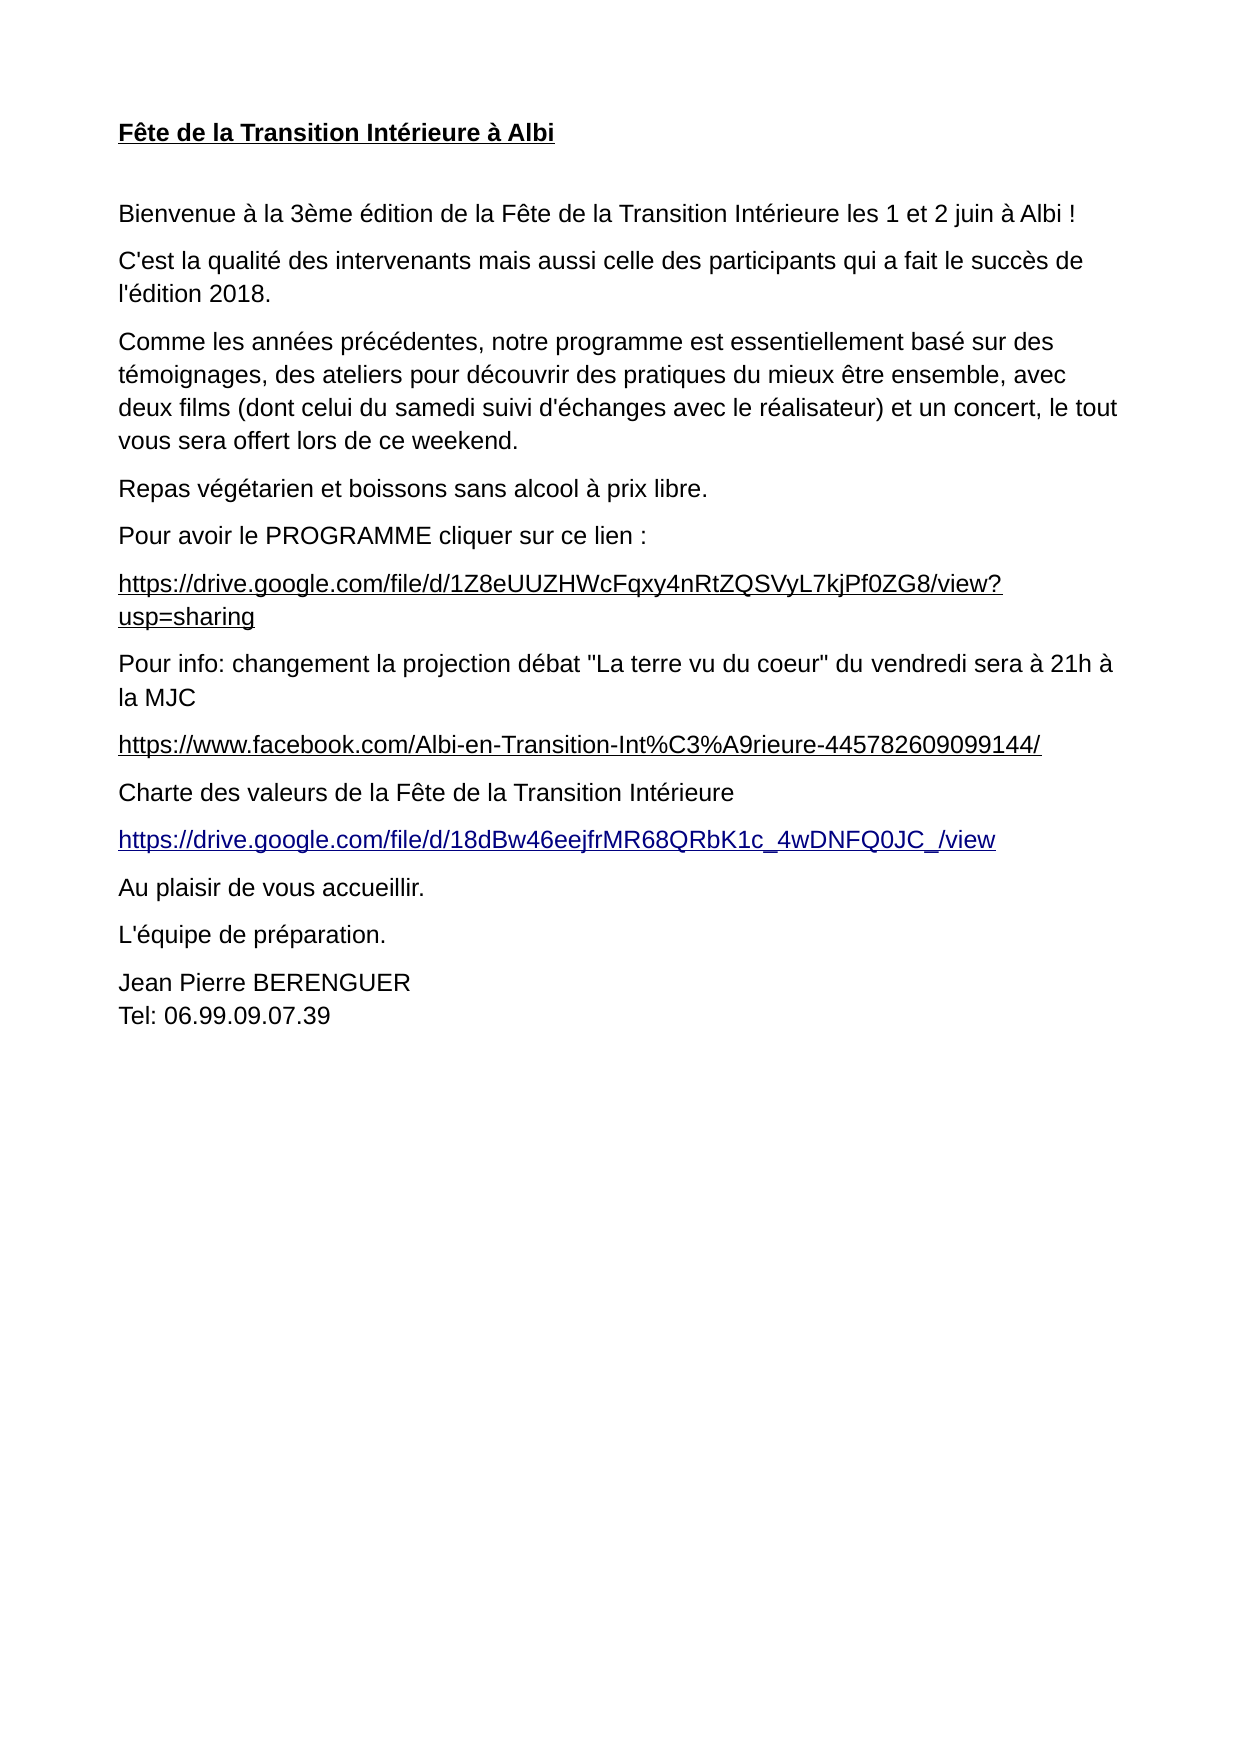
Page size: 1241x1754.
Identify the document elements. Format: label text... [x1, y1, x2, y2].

text Jean Pierre BERENGUER Tel: 06.99.09.07.39 [118, 968, 1122, 1030]
text Pour info: changement la projection débat "La terre vu du coeur" du vendredi sera à 21h à la MJC [118, 649, 1122, 711]
text https://drive.google.com/file/d/1Z8eUUZHWcFqxy4nRtZQSVyL7kjPf0ZG8/view?usp=sharing [118, 569, 1122, 631]
text Repas végétarien et boissons sans alcool à prix libre. [118, 474, 1122, 502]
text Bienvenue à la 3ème édition de la Fête de la Transition Intérieure les 1 et 2 juin à Albi ! [118, 199, 1122, 227]
text Fête de la Transition Intérieure à Albi [118, 118, 1122, 147]
text https://www.facebook.com/Albi-en-Transition-Int%C3%A9rieure-445782609099144/ [118, 730, 1122, 759]
text Pour avoir le PROGRAMME cliquer sur ce lien : [118, 521, 1122, 550]
text Au plaisir de vous accueillir. [118, 873, 1122, 902]
text L'équipe de préparation. [118, 921, 1122, 949]
text Comme les années précédentes, notre programme est essentiellement basé sur des témoignages, des ateliers pour découvrir des pratiques du mieux être ensemble, avec deux films (dont celui du samedi suivi d'échanges avec le réalisateur) et un concert, le tout vous sera offert lors de ce weekend. [118, 327, 1122, 455]
text https://drive.google.com/file/d/18dBw46eejfrMR68QRbK1c_4wDNFQ0JC_/view [118, 825, 1122, 854]
text C'est la qualité des intervenants mais aussi celle des participants qui a fait le succès de l'édition 2018. [118, 246, 1122, 308]
text Charte des valeurs de la Fête de la Transition Intérieure [118, 778, 1122, 806]
